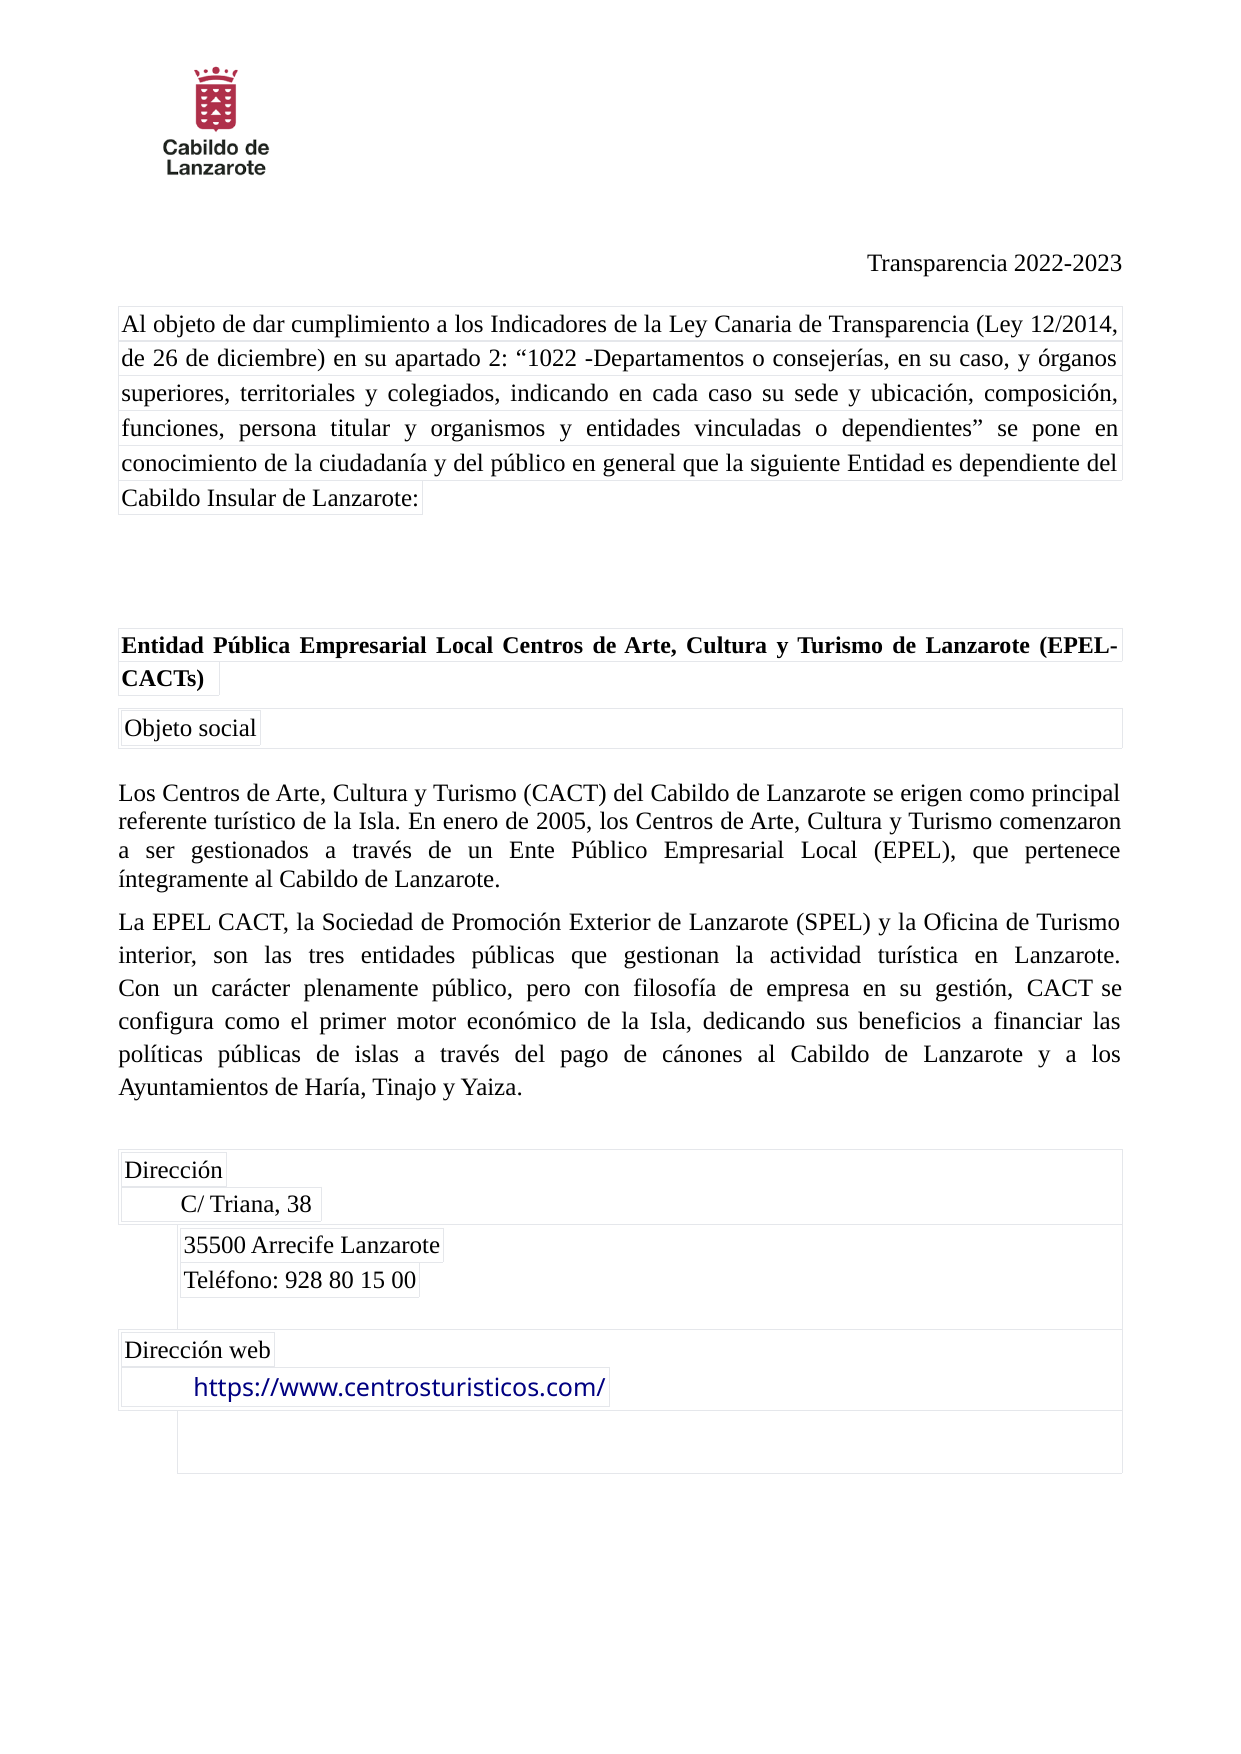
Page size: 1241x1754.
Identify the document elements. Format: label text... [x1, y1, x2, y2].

text funciones, persona titular y organismos y entidades vinculadas o dependientes” se pone en [119, 411, 1122, 445]
list 35500 Arrecife Lanzarote [178, 1225, 1122, 1259]
text https://www.centrosturisticos.com/ [119, 1363, 1122, 1410]
subtitle Objeto social [119, 709, 1122, 748]
subtitle Dirección [119, 1150, 1122, 1183]
list Teléfono: 928 80 15 00 [181, 1263, 419, 1297]
text Los Centros de Arte, Cultura y Turismo (CACT) del Cabildo de Lanzarote se erigen como principal referente turístico de la Isla. En enero de 2005, los Centros de Arte, Cultura y Turismo comenzaron a ser gestionados a través de un Ente Público Empresarial Local (EPEL), que pertenece íntegramente al Cabildo de Lanzarote. [118, 778, 1122, 893]
text conocimiento de la ciudadanía y del público en general que la siguiente Entidad es dependiente del [119, 446, 1122, 480]
list [420, 1259, 1122, 1297]
text C/ Triana, 38 [119, 1183, 1122, 1224]
text Cabildo Insular de Lanzarote: [119, 481, 422, 514]
text La EPEL CACT, la Sociedad de Promoción Exterior de Lanzarote (SPEL) y la Oficina de Turismo interior, son las tres entidades públicas que gestionan la actividad turística en Lanzarote. Con un carácter plenamente público, pero con filosofía de empresa en su gestión, CACT se configura como el primer motor económico de la Isla, dedicando sus beneficios a financiar las políticas públicas de islas a través del pago de cánones al Cabildo de Lanzarote y a los Ayuntamientos de Haría, Tinajo y Yaiza. [118, 907, 1122, 1101]
text de 26 de diciembre) en su apartado 2: “1022 -Departamentos o consejerías, en su caso, y órganos [119, 342, 1122, 375]
subtitle [220, 662, 1122, 695]
text Transparencia 2022-2023 [118, 248, 1122, 277]
picture [134, 50, 297, 193]
text [423, 481, 1122, 514]
text Al objeto de dar cumplimiento a los Indicadores de la Ley Canaria de Transparencia (Ley 12/2014, [119, 307, 1122, 340]
subtitle Dirección web [119, 1330, 1122, 1363]
subtitle Entidad Pública Empresarial Local Centros de Arte, Cultura y Turismo de Lanzarote (EPEL- [119, 629, 1122, 661]
subtitle CACTs) [119, 662, 219, 695]
text superiores, territoriales y colegiados, indicando en cada caso su sede y ubicación, composición, [119, 376, 1122, 410]
